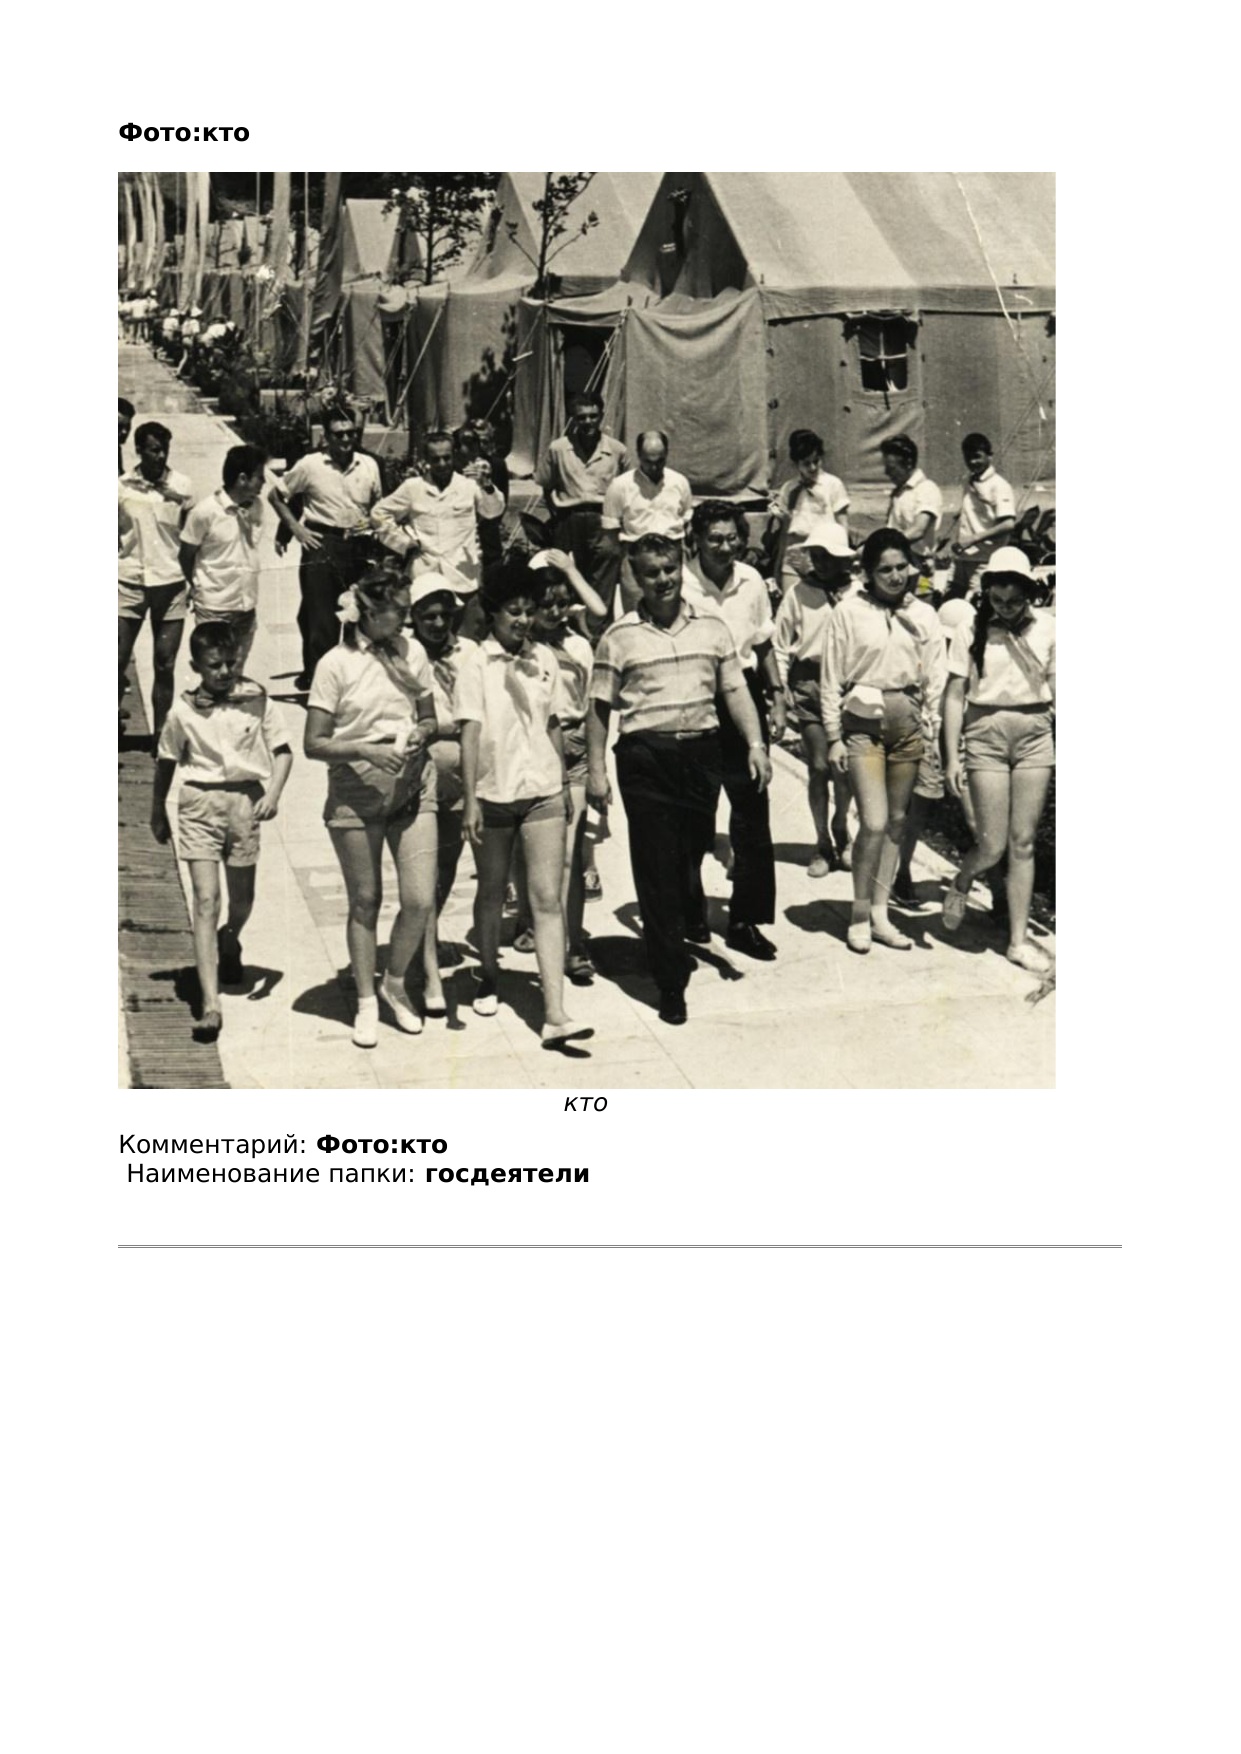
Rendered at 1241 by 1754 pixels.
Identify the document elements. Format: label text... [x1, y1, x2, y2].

text кто [118, 1089, 1056, 1118]
subtitle Фото:кто [118, 118, 1122, 147]
text Комментарий: Фото:кто Наименование папки: госдеятели [118, 1130, 1122, 1218]
picture [118, 172, 1056, 1089]
